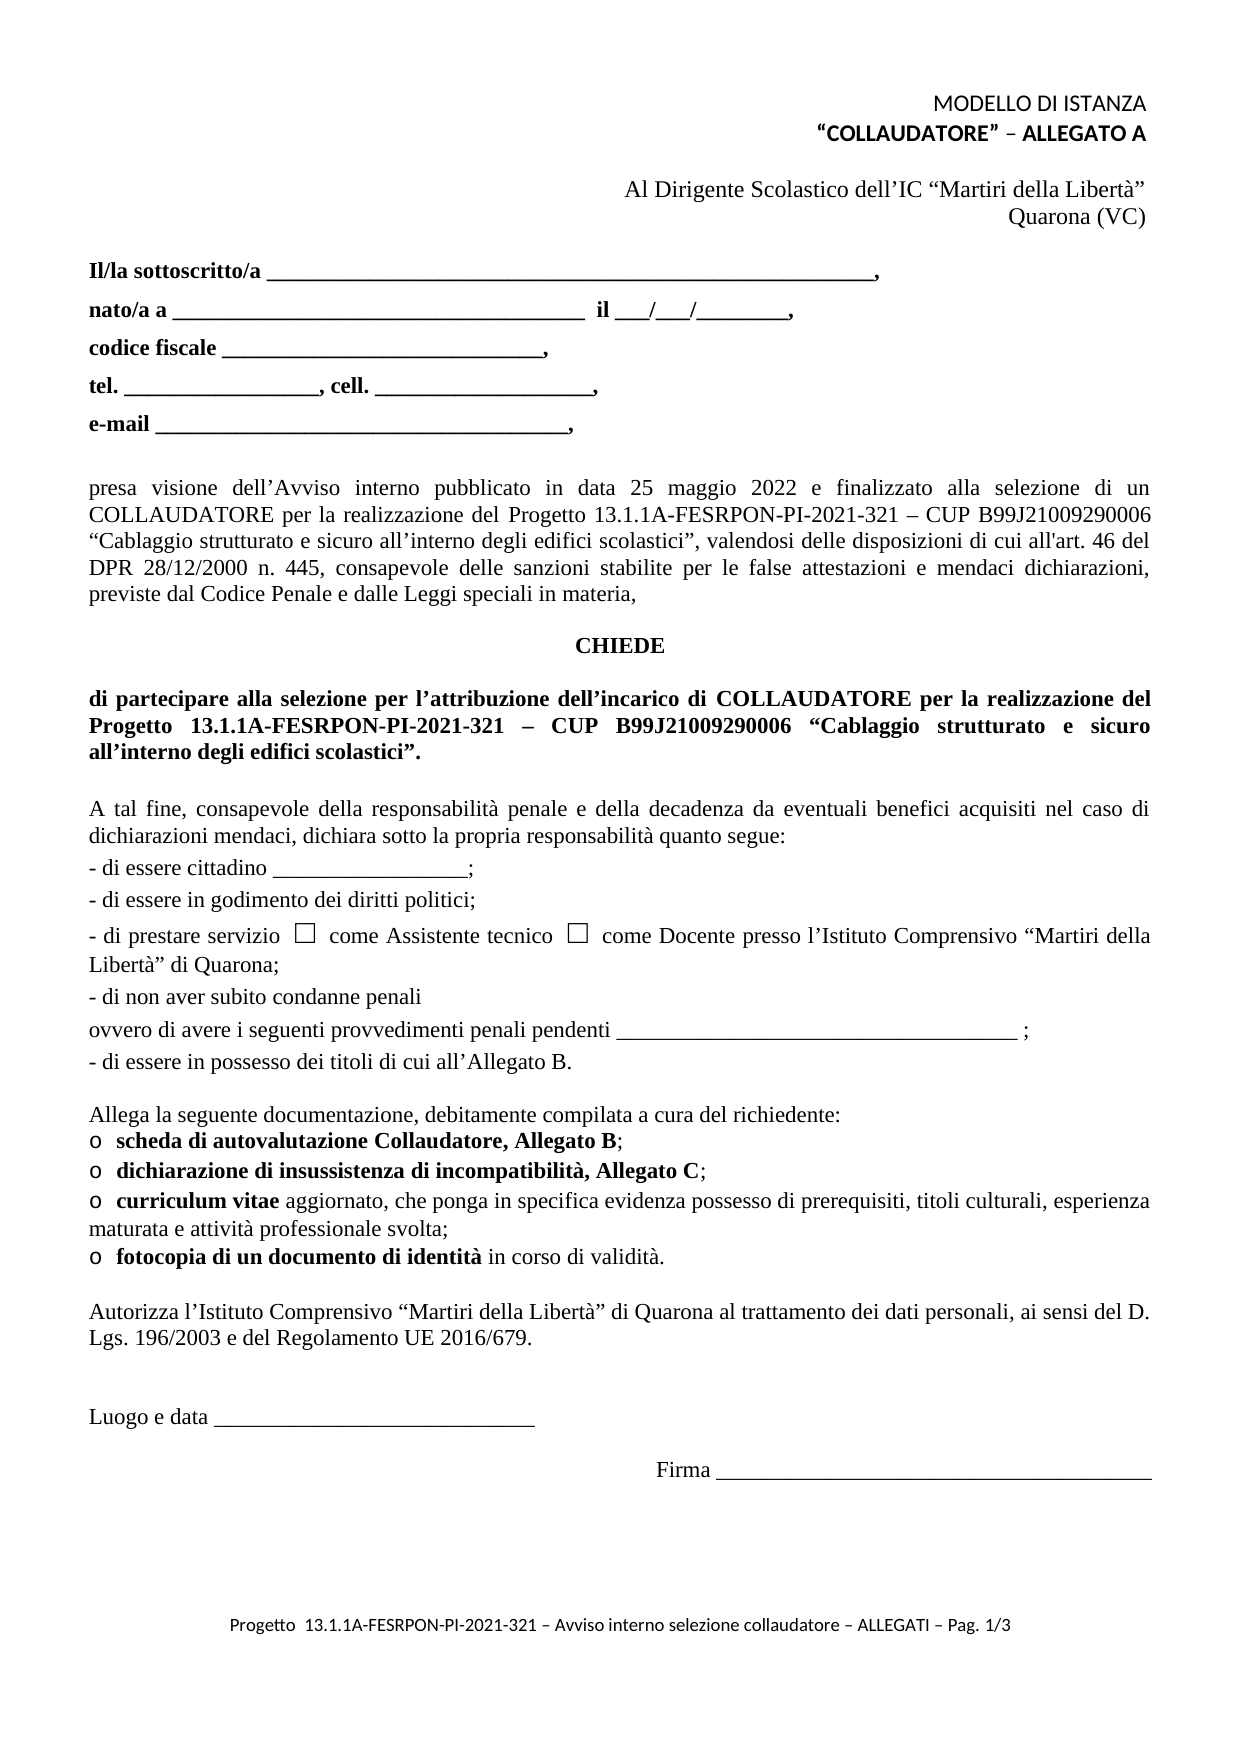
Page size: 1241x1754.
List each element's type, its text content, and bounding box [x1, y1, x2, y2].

text - di prestare servizio □ come Assistente tecnico □ come Docente presso l’Istituto Comprensivo “Martiri della Libertà” di Quarona; [88, 913, 1152, 977]
text “COLLAUDATORE” – ALLEGATO A [88, 118, 1152, 147]
text nato/a a ____________________________________ il ___/___/________, [88, 296, 1152, 322]
text o curriculum vitae aggiornato, che ponga in specifica evidenza possesso di prerequisiti, titoli culturali, esperienza maturata e attività professionale svolta; [88, 1187, 1152, 1241]
text o fotocopia di un documento di identità in corso di validità. [88, 1243, 1152, 1271]
text Firma ______________________________________ [88, 1456, 1152, 1482]
text di partecipare alla selezione per l’attribuzione dell’incarico di COLLAUDATORE per la realizzazione del Progetto 13.1.1A-FESRPON-PI-2021-321 – CUP B99J21009290006 “Cablaggio strutturato e sicuro all’interno degli edifici scolastici”. [88, 685, 1152, 764]
text - di essere in godimento dei diritti politici; [88, 886, 1152, 913]
text codice fiscale ____________________________, [88, 334, 1152, 360]
text Luogo e data ____________________________ [88, 1403, 1152, 1429]
text e-mail ____________________________________, [88, 410, 1152, 436]
text o scheda di autovalutazione Collaudatore, Allegato B; [88, 1127, 1152, 1155]
text CHIEDE [88, 633, 1152, 659]
text Allega la seguente documentazione, debitamente compilata a cura del richiedente: [88, 1101, 1152, 1127]
text Autorizza l’Istituto Comprensivo “Martiri della Libertà” di Quarona al trattamento dei dati personali, ai sensi del D. Lgs. 196/2003 e del Regolamento UE 2016/679. [88, 1298, 1152, 1350]
text Il/la sottoscritto/a _____________________________________________________, [88, 257, 1152, 284]
text o dichiarazione di insussistenza di incompatibilità, Allegato C; [88, 1157, 1152, 1185]
text - di non aver subito condanne penali [88, 983, 1152, 1010]
text - di essere cittadino _________________; [88, 854, 1152, 881]
text tel. _________________, cell. ___________________, [88, 372, 1152, 398]
text presa visione dell’Avviso interno pubblicato in data 25 maggio 2022 e finalizzato alla selezione di un COLLAUDATORE per la realizzazione del Progetto 13.1.1A-FESRPON-PI-2021-321 – CUP B99J21009290006 “Cablaggio strutturato e sicuro all’interno degli edifici scolastici”, valendosi delle disposizioni di cui all'art. 46 del DPR 28/12/2000 n. 445, consapevole delle sanzioni stabilite per le false attestazioni e mendaci dichiarazioni, previste dal Codice Penale e dalle Leggi speciali in materia, [88, 474, 1152, 606]
text MODELLO DI ISTANZA [88, 88, 1152, 118]
text Al Dirigente Scolastico dell’IC “Martiri della Libertà” [88, 175, 1152, 202]
text Quarona (VC) [88, 202, 1152, 230]
text - di essere in possesso dei titoli di cui all’Allegato B. [88, 1048, 1152, 1074]
text ovvero di avere i seguenti provvedimenti penali pendenti ___________________________________ ; [88, 1016, 1152, 1042]
text A tal fine, consapevole della responsabilità penale e della decadenza da eventuali benefici acquisiti nel caso di dichiarazioni mendaci, dichiara sotto la propria responsabilità quanto segue: [88, 796, 1152, 848]
